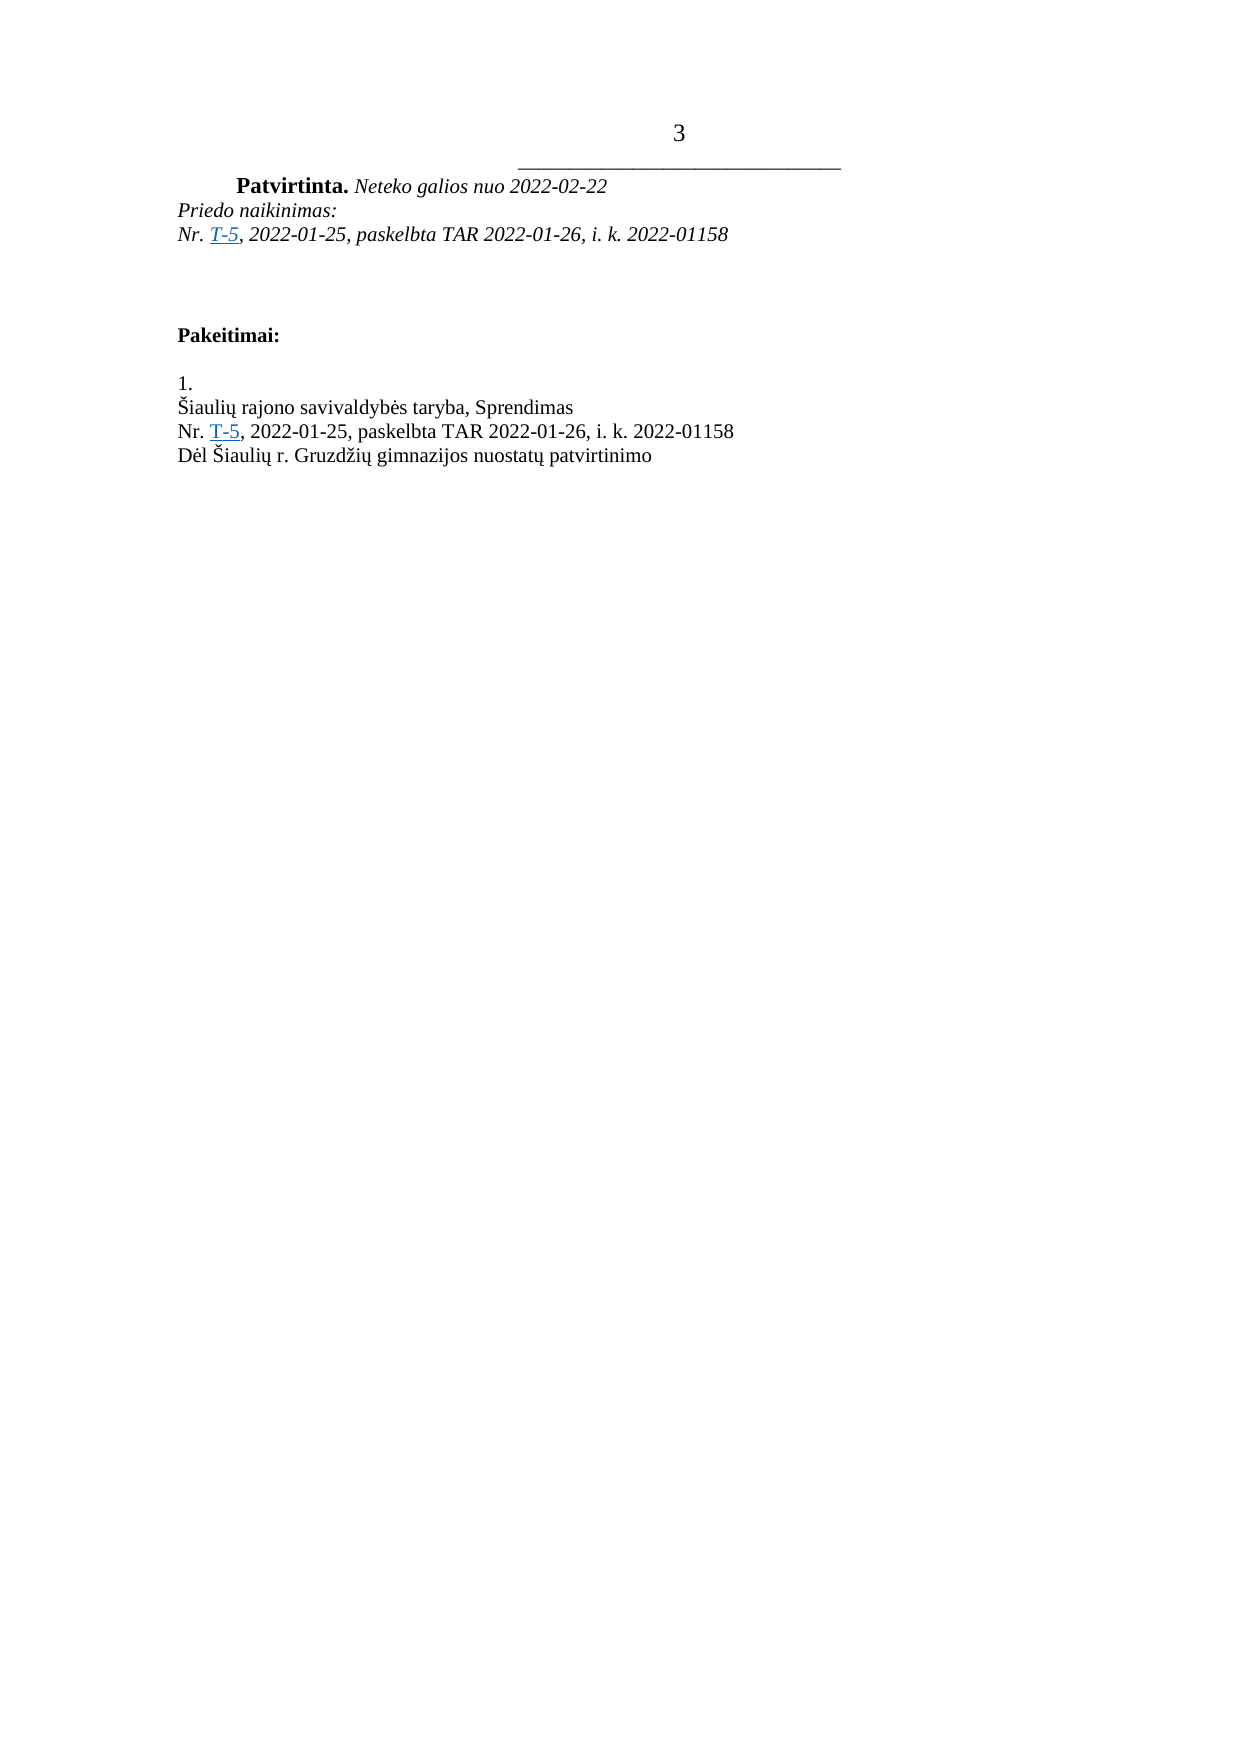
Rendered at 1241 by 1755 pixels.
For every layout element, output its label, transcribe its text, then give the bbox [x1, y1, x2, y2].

text _______________________________ [177, 148, 1181, 172]
text Patvirtinta. Neteko galios nuo 2022-02-22 [177, 172, 1181, 198]
text Pakeitimai: [177, 323, 1181, 347]
text Šiaulių rajono savivaldybės taryba, Sprendimas [177, 395, 1181, 419]
text Dėl Šiaulių r. Gruzdžių gimnazijos nuostatų patvirtinimo [177, 443, 1181, 467]
text 1. [177, 371, 1181, 395]
text Nr. T-5, 2022-01-25, paskelbta TAR 2022-01-26, i. k. 2022-01158 [177, 222, 1181, 246]
text Priedo naikinimas: [177, 198, 1181, 222]
text Nr. T-5, 2022-01-25, paskelbta TAR 2022-01-26, i. k. 2022-01158 [177, 419, 1181, 443]
